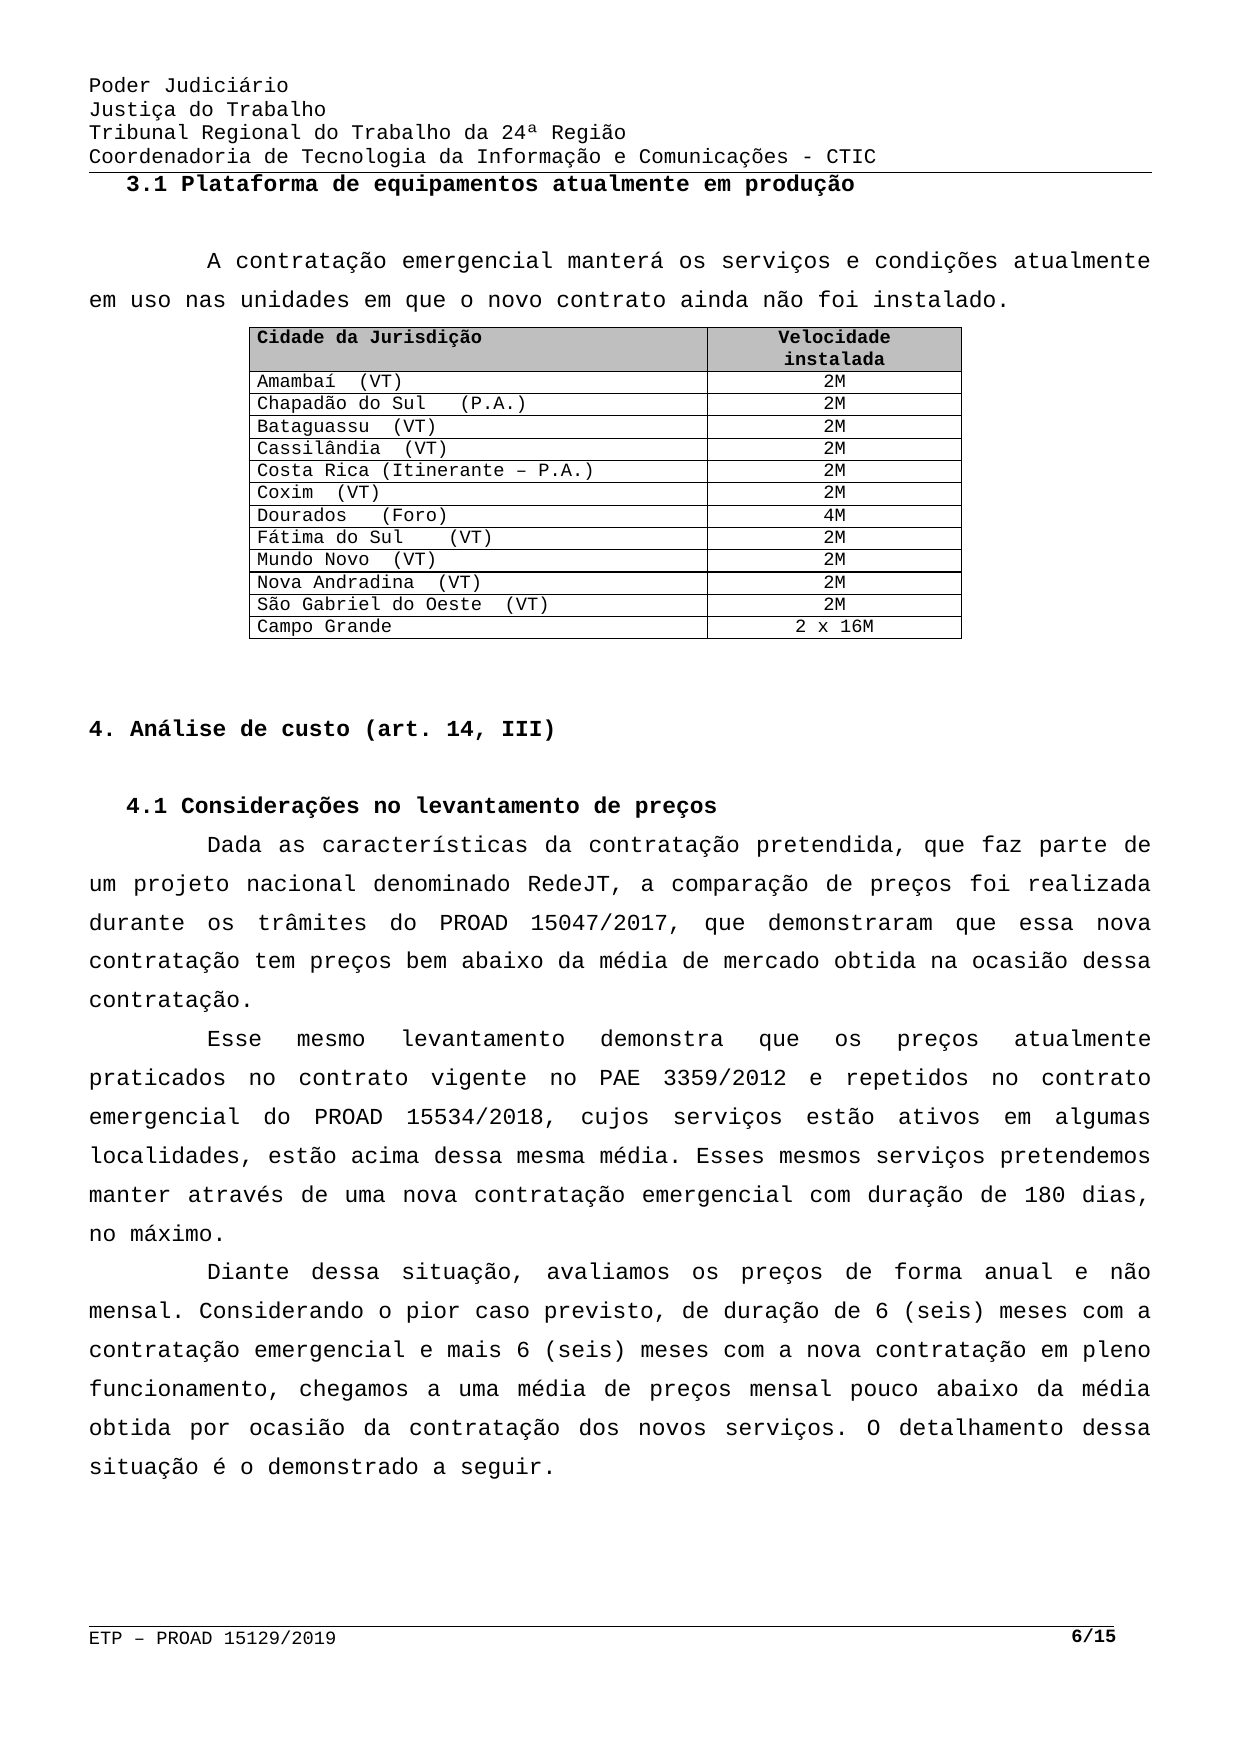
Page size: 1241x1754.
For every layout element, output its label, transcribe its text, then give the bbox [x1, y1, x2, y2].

table_cell 2M [708, 550, 961, 571]
table_cell Campo Grande [250, 617, 707, 638]
text Esse mesmo levantamento demonstra que os preços atualmente praticados no contrato vigente no PAE 3359/2012 e repetidos no contrato emergencial do PROAD 15534/2018, cujos serviços estão ativos em algumas localidades, estão acima dessa mesma média. Esses mesmos serviços pretendemos manter através de uma nova contratação emergencial com duração de 180 dias, no máximo. [89, 1028, 1152, 1248]
table_cell Dourados (Foro) [250, 506, 707, 527]
table_cell Costa Rica (Itinerante – P.A.) [250, 461, 707, 482]
table_cell 2M [708, 461, 961, 482]
table_cell 2M [708, 416, 961, 438]
table_cell 2M [708, 573, 961, 594]
text 4.1 Considerações no levantamento de preços [126, 795, 1152, 821]
table_header Velocidade instalada [708, 328, 961, 371]
table_cell 2M [708, 528, 961, 549]
table_cell Chapadão do Sul (P.A.) [250, 394, 707, 415]
text Dada as características da contratação pretendida, que faz parte de um projeto nacional denominado RedeJT, a comparação de preços foi realizada durante os trâmites do PROAD 15047/2017, que demonstraram que essa nova contratação tem preços bem abaixo da média de mercado obtida na ocasião dessa contratação. [89, 833, 1152, 1015]
table_cell Fátima do Sul (VT) [250, 528, 707, 549]
table_cell 4M [708, 506, 961, 527]
table_cell 2 x 16M [708, 617, 961, 638]
table_cell 2M [708, 394, 961, 415]
table_cell Cassilândia (VT) [250, 439, 707, 460]
table_cell Nova Andradina (VT) [250, 573, 707, 594]
table_cell Bataguassu (VT) [250, 416, 707, 438]
table_cell 2M [708, 483, 961, 504]
table_cell Amambaí (VT) [250, 372, 707, 393]
table_header Cidade da Jurisdição [250, 328, 707, 371]
table_cell 2M [708, 439, 961, 460]
table_cell 2M [708, 372, 961, 393]
text A contratação emergencial manterá os serviços e condições atualmente em uso nas unidades em que o novo contrato ainda não foi instalado. [89, 249, 1152, 314]
table_cell Coxim (VT) [250, 483, 707, 504]
text 4. Análise de custo (art. 14, III) [89, 717, 1152, 743]
text 3.1 Plataforma de equipamentos atualmente em produção [126, 173, 1152, 199]
text Diante dessa situação, avaliamos os preços de forma anual e não mensal. Considerando o pior caso previsto, de duração de 6 (seis) meses com a contratação emergencial e mais 6 (seis) meses com a nova contratação em pleno funcionamento, chegamos a uma média de preços mensal pouco abaixo da média obtida por ocasião da contratação dos novos serviços. O detalhamento dessa situação é o demonstrado a seguir. [89, 1261, 1152, 1481]
table_cell São Gabriel do Oeste (VT) [250, 595, 707, 616]
table_cell 2M [708, 595, 961, 616]
table_cell Mundo Novo (VT) [250, 550, 707, 571]
